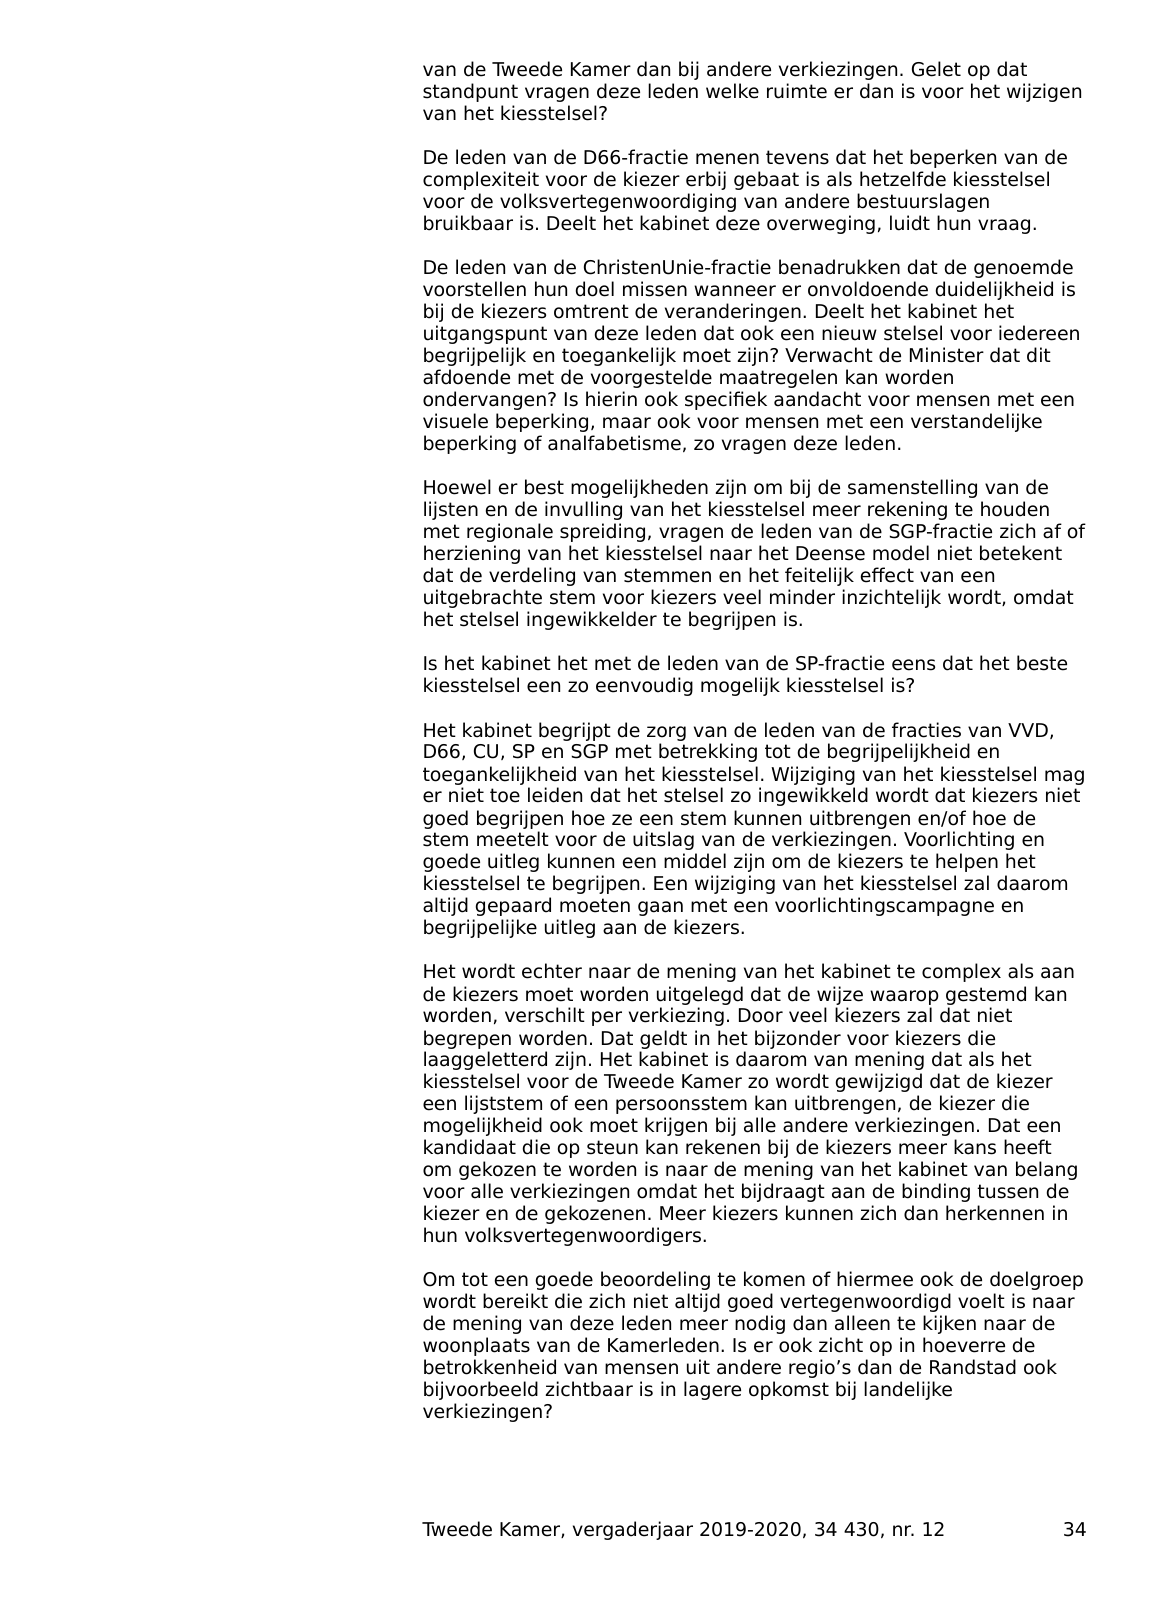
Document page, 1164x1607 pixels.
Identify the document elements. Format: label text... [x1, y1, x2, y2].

text Is het kabinet het met de leden van de SP-fractie eens dat het beste kiesstelsel een zo eenvoudig mogelijk kiesstelsel is? [422, 653, 1087, 697]
text De leden van de D66-fractie menen tevens dat het beperken van de complexiteit voor de kiezer erbij gebaat is als hetzelfde kiesstelsel voor de volksvertegenwoordiging van andere bestuurslagen bruikbaar is. Deelt het kabinet deze overweging, luidt hun vraag. [422, 147, 1087, 235]
text van de Tweede Kamer dan bij andere verkiezingen. Gelet op dat standpunt vragen deze leden welke ruimte er dan is voor het wijzigen van het kiesstelsel? [422, 59, 1087, 125]
text Om tot een goede beoordeling te komen of hiermee ook de doelgroep wordt bereikt die zich niet altijd goed vertegenwoordigd voelt is naar de mening van deze leden meer nodig dan alleen te kijken naar de woonplaats van de Kamerleden. Is er ook zicht op in hoeverre de betrokkenheid van mensen uit andere regio’s dan de Randstad ook bijvoorbeeld zichtbaar is in lagere opkomst bij landelijke verkiezingen? [422, 1269, 1087, 1423]
text Het wordt echter naar de mening van het kabinet te complex als aan de kiezers moet worden uitgelegd dat de wijze waarop gestemd kan worden, verschilt per verkiezing. Door veel kiezers zal dat niet begrepen worden. Dat geldt in het bijzonder voor kiezers die laaggeletterd zijn. Het kabinet is daarom van mening dat als het kiesstelsel voor de Tweede Kamer zo wordt gewijzigd dat de kiezer een lijststem of een persoonsstem kan uitbrengen, de kiezer die mogelijkheid ook moet krijgen bij alle andere verkiezingen. Dat een kandidaat die op steun kan rekenen bij de kiezers meer kans heeft om gekozen te worden is naar de mening van het kabinet van belang voor alle verkiezingen omdat het bijdraagt aan de binding tussen de kiezer en de gekozenen. Meer kiezers kunnen zich dan herkennen in hun volksvertegenwoordigers. [422, 961, 1087, 1247]
text Het kabinet begrijpt de zorg van de leden van de fracties van VVD, D66, CU, SP en SGP met betrekking tot de begrijpelijkheid en toegankelijkheid van het kiesstelsel. Wijziging van het kiesstelsel mag er niet toe leiden dat het stelsel zo ingewikkeld wordt dat kiezers niet goed begrijpen hoe ze een stem kunnen uitbrengen en/of hoe de stem meetelt voor de uitslag van de verkiezingen. Voorlichting en goede uitleg kunnen een middel zijn om de kiezers te helpen het kiesstelsel te begrijpen. Een wijziging van het kiesstelsel zal daarom altijd gepaard moeten gaan met een voorlichtingscampagne en begrijpelijke uitleg aan de kiezers. [422, 719, 1087, 939]
text De leden van de ChristenUnie-fractie benadrukken dat de genoemde voorstellen hun doel missen wanneer er onvoldoende duidelijkheid is bij de kiezers omtrent de veranderingen. Deelt het kabinet het uitgangspunt van deze leden dat ook een nieuw stelsel voor iedereen begrijpelijk en toegankelijk moet zijn? Verwacht de Minister dat dit afdoende met de voorgestelde maatregelen kan worden ondervangen? Is hierin ook specifiek aandacht voor mensen met een visuele beperking, maar ook voor mensen met een verstandelijke beperking of analfabetisme, zo vragen deze leden. [422, 257, 1087, 455]
text Hoewel er best mogelijkheden zijn om bij de samenstelling van de lijsten en de invulling van het kiesstelsel meer rekening te houden met regionale spreiding, vragen de leden van de SGP-fractie zich af of herziening van het kiesstelsel naar het Deense model niet betekent dat de verdeling van stemmen en het feitelijk effect van een uitgebrachte stem voor kiezers veel minder inzichtelijk wordt, omdat het stelsel ingewikkelder te begrijpen is. [422, 477, 1087, 631]
